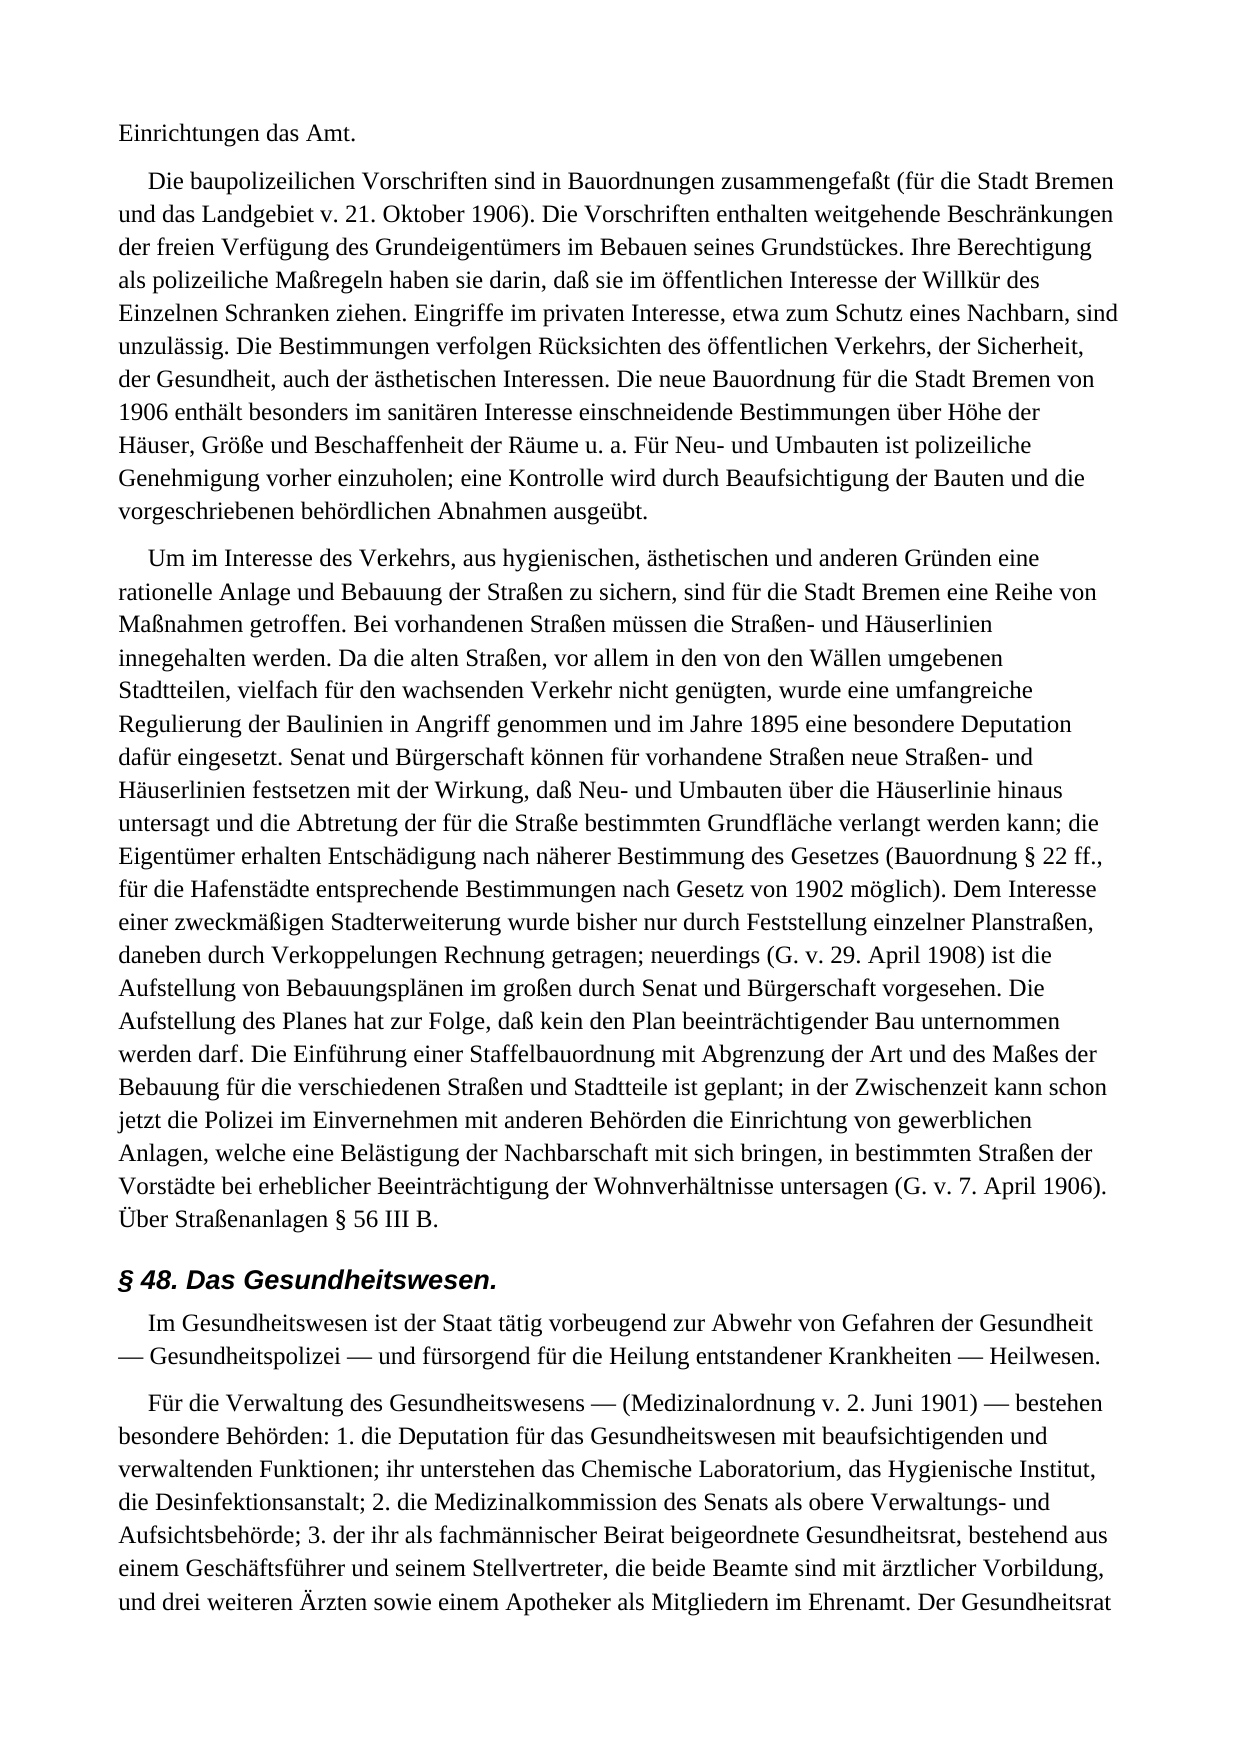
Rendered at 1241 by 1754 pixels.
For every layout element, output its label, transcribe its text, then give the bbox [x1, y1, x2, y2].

text Für die Verwaltung des Gesundheitswesens — (Medizinalordnung v. 2. Juni 1901) — bestehen besondere Behörden: 1. die Deputation für das Gesundheitswesen mit beaufsichtigenden und verwaltenden Funktionen; ihr unterstehen das Chemische Laboratorium, das Hygienische Institut, die Desinfektionsanstalt; 2. die Medizinalkommission des Senats als obere Verwaltungs- und Aufsichtsbehörde; 3. der ihr als fachmännischer Beirat beigeordnete Gesundheitsrat, bestehend aus einem Geschäftsführer und seinem Stellvertreter, die beide Beamte sind mit ärztlicher Vorbildung, und drei weiteren Ärzten sowie einem Apotheker als Mitgliedern im Ehrenamt. Der Gesundheitsrat [118, 1388, 1122, 1615]
subtitle § 48. Das Gesundheitswesen. [118, 1264, 1122, 1295]
text Im Gesundheitswesen ist der Staat tätig vorbeugend zur Abwehr von Gefahren der Gesundheit — Gesundheitspolizei — und fürsorgend für die Heilung entstandener Krankheiten — Heilwesen. [118, 1308, 1122, 1369]
text Einrichtungen das Amt. [118, 118, 1122, 147]
text Die baupolizeilichen Vorschriften sind in Bauordnungen zusammengefaßt (für die Stadt Bremen und das Landgebiet v. 21. Oktober 1906). Die Vorschriften enthalten weitgehende Beschränkungen der freien Verfügung des Grundeigentümers im Bebauen seines Grundstückes. Ihre Berechtigung als polizeiliche Maßregeln haben sie darin, daß sie im öffentlichen Interesse der Willkür des Einzelnen Schranken ziehen. Eingriffe im privaten Interesse, etwa zum Schutz eines Nachbarn, sind unzulässig. Die Bestimmungen verfolgen Rücksichten des öffentlichen Verkehrs, der Sicherheit, der Gesundheit, auch der ästhetischen Interessen. Die neue Bauordnung für die Stadt Bremen von 1906 enthält besonders im sanitären Interesse einschneidende Bestimmungen über Höhe der Häuser, Größe und Beschaffenheit der Räume u. a. Für Neu- und Umbauten ist polizeiliche Genehmigung vorher einzuholen; eine Kontrolle wird durch Beaufsichtigung der Bauten und die vorgeschriebenen behördlichen Abnahmen ausgeübt. [118, 166, 1122, 525]
text Um im Interesse des Verkehrs, aus hygienischen, ästhetischen und anderen Gründen eine rationelle Anlage und Bebauung der Straßen zu sichern, sind für die Stadt Bremen eine Reihe von Maßnahmen getroffen. Bei vorhandenen Straßen müssen die Straßen- und Häuserlinien innegehalten werden. Da die alten Straßen, vor allem in den von den Wällen umgebenen Stadtteilen, vielfach für den wachsenden Verkehr nicht genügten, wurde eine umfangreiche Regulierung der Baulinien in Angriff genommen und im Jahre 1895 eine besondere Deputation dafür eingesetzt. Senat und Bürgerschaft können für vorhandene Straßen neue Straßen- und Häuserlinien festsetzen mit der Wirkung, daß Neu- und Umbauten über die Häuserlinie hinaus untersagt und die Abtretung der für die Straße bestimmten Grundfläche verlangt werden kann; die Eigentümer erhalten Entschädigung nach näherer Bestimmung des Gesetzes (Bauordnung § 22 ff., für die Hafenstädte entsprechende Bestimmungen nach Gesetz von 1902 möglich). Dem Interesse einer zweckmäßigen Stadterweiterung wurde bisher nur durch Feststellung einzelner Planstraßen, daneben durch Verkoppelungen Rechnung getragen; neuerdings (G. v. 29. April 1908) ist die Aufstellung von Bebauungsplänen im großen durch Senat und Bürgerschaft vorgesehen. Die Aufstellung des Planes hat zur Folge, daß kein den Plan beeinträchtigender Bau unternommen werden darf. Die Einführung einer Staffelbauordnung mit Abgrenzung der Art und des Maßes der Bebauung für die verschiedenen Straßen und Stadtteile ist geplant; in der Zwischenzeit kann schon jetzt die Polizei im Einvernehmen mit anderen Behörden die Einrichtung von gewerblichen Anlagen, welche eine Belästigung der Nachbarschaft mit sich bringen, in bestimmten Straßen der Vorstädte bei erheblicher Beeinträchtigung der Wohnverhältnisse untersagen (G. v. 7. April 1906). Über Straßenanlagen § 56 III B. [118, 543, 1122, 1233]
